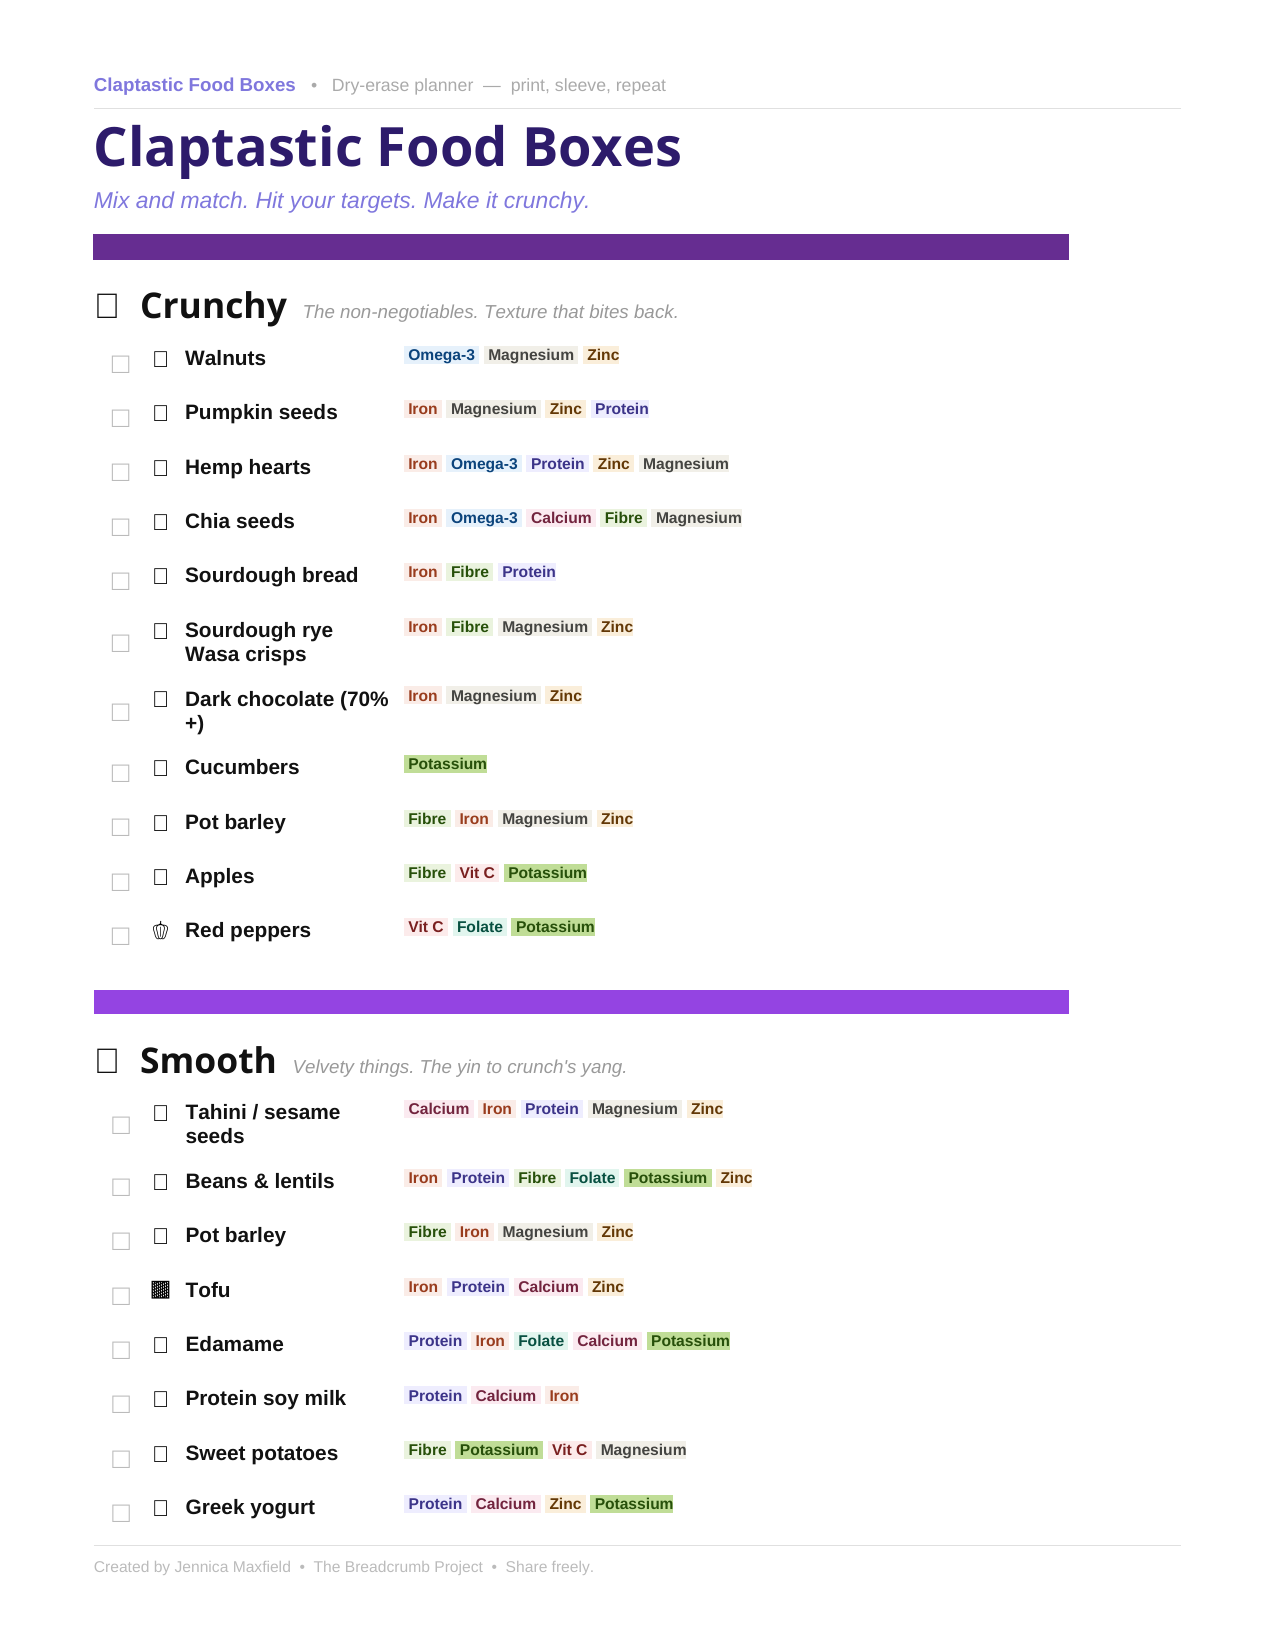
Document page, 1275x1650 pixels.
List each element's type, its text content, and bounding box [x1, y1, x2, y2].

table_cell Protein Calcium Iron [398, 1376, 1069, 1430]
table_header [94, 235, 1068, 259]
table_cell 🌱 [140, 499, 179, 553]
table_cell Beans & lentils [179, 1158, 398, 1213]
text Claptastic Food Boxes [94, 109, 1181, 183]
table_cell Sweet potatoes [179, 1430, 398, 1484]
table_cell □ [94, 1321, 139, 1376]
table_cell Dark chocolate (70%+) [179, 676, 397, 745]
table_cell Chia seeds [179, 499, 397, 553]
table_cell Iron Magnesium Zinc Protein [398, 390, 1069, 444]
table_cell Protein soy milk [179, 1376, 398, 1430]
table_cell 🍞 [140, 607, 179, 676]
table_header Tahini / sesame seeds [179, 1090, 398, 1158]
table_cell 🫘 [140, 1158, 179, 1213]
table_cell 🌿 [140, 444, 179, 498]
text Mix and match. Hit your targets. Make it crunchy. [94, 187, 1181, 213]
table_cell Iron Omega-3 Protein Zinc Magnesium [398, 444, 1069, 498]
table_cell Iron Protein Fibre Folate Potassium Zinc [398, 1158, 1069, 1213]
table_cell Fibre Vit C Potassium [398, 854, 1069, 908]
table_cell Pot barley [179, 1213, 398, 1267]
table_header [94, 990, 1069, 1014]
table_cell Red peppers [179, 908, 397, 962]
table_cell Iron Magnesium Zinc [398, 676, 1069, 745]
table_cell 🫛 [140, 1321, 179, 1376]
table_cell □ [93, 908, 140, 962]
table_cell □ [93, 390, 140, 444]
table_cell □ [94, 1213, 139, 1267]
table_cell 🌾 [140, 799, 179, 853]
text ✨ Smooth Velvety things. The yin to crunch's yang. [94, 1035, 1181, 1083]
table_cell 🥛 [140, 1376, 179, 1430]
table_cell Fibre Iron Magnesium Zinc [398, 1213, 1069, 1267]
table_cell Potassium [398, 745, 1069, 799]
table_cell Sourdough bread [179, 553, 397, 607]
table_cell Protein Iron Folate Calcium Potassium [398, 1321, 1069, 1376]
table_cell Iron Omega-3 Calcium Fibre Magnesium [398, 499, 1069, 553]
table_header Walnuts [179, 335, 397, 390]
table_header 🌰 [140, 335, 179, 390]
table_cell 🍠 [140, 1430, 179, 1484]
table_cell Iron Protein Calcium Zinc [398, 1267, 1069, 1321]
table_cell □ [94, 1267, 139, 1321]
table_cell Tofu [179, 1267, 398, 1321]
table_cell □ [93, 854, 140, 908]
table_cell Iron Fibre Magnesium Zinc [398, 607, 1069, 676]
table_cell □ [93, 676, 140, 745]
text 🔥 Crunchy The non-negotiables. Texture that bites back. [94, 281, 1181, 329]
table_cell 🍫 [140, 676, 179, 745]
table_cell □ [94, 1376, 139, 1430]
table_cell 🫑 [140, 908, 179, 962]
table_cell □ [93, 499, 140, 553]
table_cell 🍎 [140, 854, 179, 908]
table_header □ [94, 1090, 139, 1158]
table_cell □ [94, 1430, 139, 1484]
table_cell Vit C Folate Potassium [398, 908, 1069, 962]
table_cell Edamame [179, 1321, 398, 1376]
table_cell Greek yogurt [179, 1485, 398, 1539]
table_cell 🎃 [140, 390, 179, 444]
table_cell 🌾 [140, 1213, 179, 1267]
table_cell 🥒 [140, 745, 179, 799]
table_cell Cucumbers [179, 745, 397, 799]
table_header 🫘 [140, 1090, 179, 1158]
table_cell Fibre Iron Magnesium Zinc [398, 799, 1069, 853]
table_cell 🟫 [140, 1267, 179, 1321]
table_cell Protein Calcium Zinc Potassium [398, 1485, 1069, 1539]
table_cell Apples [179, 854, 397, 908]
table_cell □ [94, 1158, 139, 1213]
table_cell □ [93, 553, 140, 607]
table_cell 🥣 [140, 1485, 179, 1539]
table_cell 🍞 [140, 553, 179, 607]
table_header Calcium Iron Protein Magnesium Zinc [398, 1090, 1069, 1158]
table_cell Iron Fibre Protein [398, 553, 1069, 607]
table_cell Sourdough rye Wasa crisps [179, 607, 397, 676]
table_header □ [93, 335, 140, 390]
table_cell Hemp hearts [179, 444, 397, 498]
table_cell □ [93, 745, 140, 799]
table_cell □ [93, 444, 140, 498]
table_cell □ [94, 1485, 139, 1539]
table_cell □ [93, 607, 140, 676]
table_header Omega-3 Magnesium Zinc [398, 335, 1069, 390]
table_cell Fibre Potassium Vit C Magnesium [398, 1430, 1069, 1484]
table_cell Pot barley [179, 799, 397, 853]
table_cell Pumpkin seeds [179, 390, 397, 444]
table_cell □ [93, 799, 140, 853]
